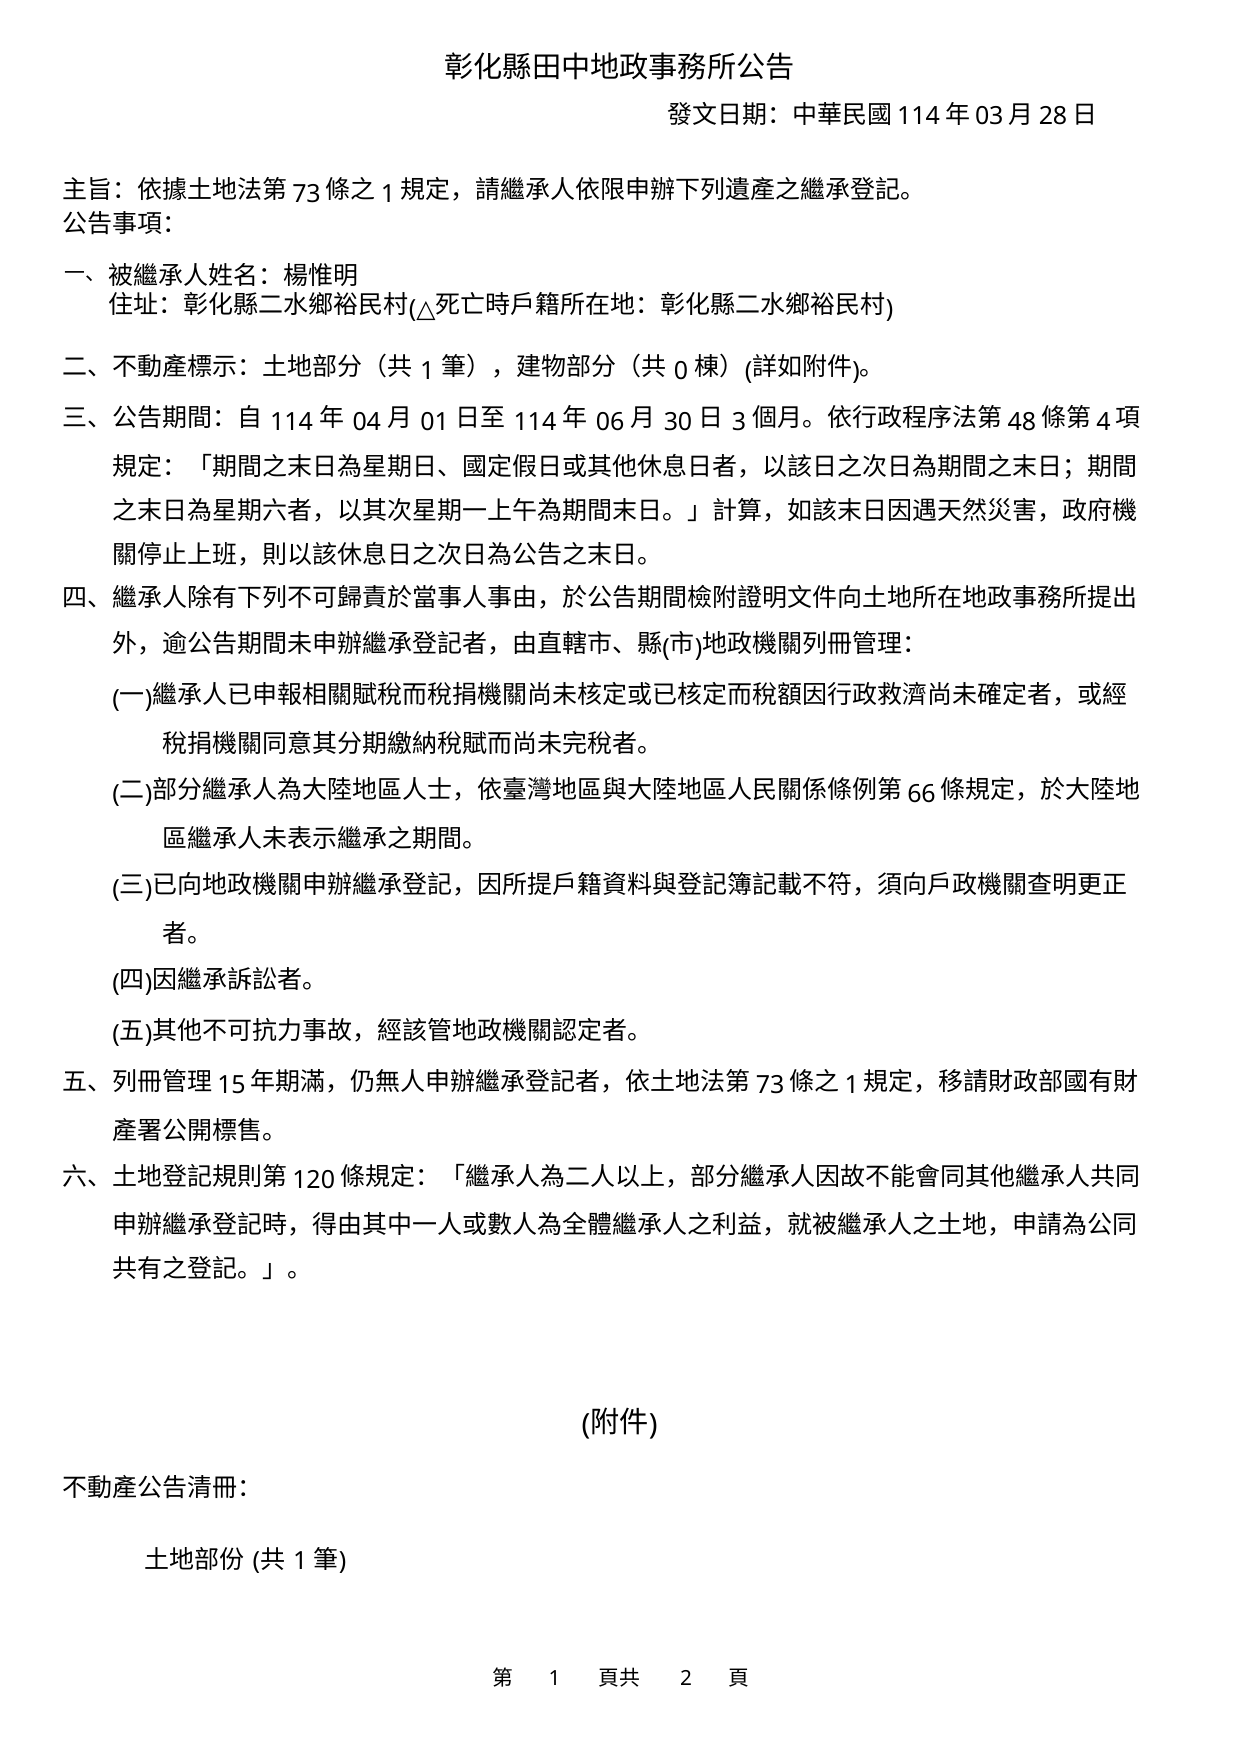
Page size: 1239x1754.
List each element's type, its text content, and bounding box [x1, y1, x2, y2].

table_cell [585, 1352, 653, 1392]
table_cell [667, 1598, 718, 1657]
table_cell [483, 135, 523, 176]
table_cell [1177, 353, 1239, 1352]
table_cell [653, 1598, 667, 1657]
table_header [523, 0, 585, 41]
table_cell [0, 1352, 62, 1392]
table_cell [483, 1352, 523, 1392]
table_header [0, 0, 62, 41]
table_header [718, 0, 759, 41]
table_header [62, 0, 109, 41]
table_cell [109, 135, 482, 176]
table_cell [109, 1658, 482, 1698]
table_cell [759, 1352, 1177, 1392]
table_cell [0, 1658, 62, 1698]
table_header [759, 0, 1177, 41]
table_header [667, 0, 718, 41]
table_cell 發文日期：中華民國114年03月28日 [667, 95, 1177, 135]
table_cell [523, 1598, 585, 1657]
table_cell [585, 135, 653, 176]
table_cell [483, 1598, 523, 1657]
table_cell [718, 135, 759, 176]
table_cell [667, 135, 718, 176]
table_cell [1177, 312, 1239, 353]
table_cell [0, 1598, 62, 1657]
table_header [483, 0, 523, 41]
table_header [109, 0, 482, 41]
table_cell [653, 1352, 667, 1392]
table_cell [109, 95, 482, 135]
table_cell [62, 135, 109, 176]
table_cell 一、 [62, 261, 109, 312]
table_cell 彰化縣田中地政事務所公告 [62, 41, 1177, 94]
table_cell [523, 135, 585, 176]
table_cell [1177, 261, 1239, 312]
table_cell [0, 353, 62, 1352]
table_cell [1177, 95, 1239, 135]
table_cell [62, 1658, 109, 1698]
table_header [1177, 0, 1239, 41]
table_cell [109, 1598, 482, 1657]
table_cell (附件) [62, 1392, 1177, 1453]
table_cell 頁共 [585, 1658, 653, 1698]
table_cell [1177, 135, 1239, 176]
table_cell [1177, 1658, 1239, 1698]
table_cell [0, 41, 62, 94]
table_cell [0, 261, 62, 312]
table_cell [1177, 1352, 1239, 1392]
table_cell [62, 312, 109, 353]
table_cell [585, 1598, 653, 1657]
table_cell 頁 [718, 1658, 759, 1698]
table_cell [653, 135, 667, 176]
table_cell [718, 1352, 759, 1392]
table_cell 1 [523, 1658, 585, 1698]
table_cell [0, 1454, 62, 1526]
table_cell [1177, 1392, 1239, 1453]
table_cell 被繼承人姓名：楊惟明 住址：彰化縣二水鄉裕民村(△死亡時戶籍所在地：彰化縣二水鄉裕民村) [109, 261, 1177, 353]
table_cell [718, 1598, 759, 1657]
table_cell [523, 1352, 585, 1392]
table_header [653, 0, 667, 41]
table_cell [759, 1658, 1177, 1698]
table_cell [1177, 1454, 1239, 1526]
table_cell [0, 135, 62, 176]
table_cell [483, 95, 523, 135]
table_cell [0, 1392, 62, 1453]
table_cell [0, 216, 62, 261]
table_cell [667, 1352, 718, 1392]
table_cell [759, 135, 1177, 176]
table_cell 第 [483, 1658, 523, 1698]
table_cell 二、不動產標示：土地部分（共 1 筆），建物部分（共 0 棟）(詳如附件)。 三、公告期間：自 114 年 04 月 01 日至 114 年 06 月 30 日 3 個月。依行政程序法第48條第4項 規定：「期間之末日為星期日、國定假日或其他休息日者，以該日之次日為期間之末日；期間 之末日為星期六者，以其次星期一上午為期間末日。」計算，如該末日因遇天然災害，政府機 關停止上班，則以該休息日之次日為公告之末日。 四、繼承人除有下列不可歸責於當事人事由，於公告期間檢附證明文件向土地所在地政事務所提出 外，逾公告期間未申辦繼承登記者，由直轄市、縣(市)地政機關列冊管理： (一)繼承人已申報相關賦稅而稅捐機關尚未核定或已核定而稅額因行政救濟尚未確定者，或經 稅捐機關同意其分期繳納稅賦而尚未完稅者。 (二)部分繼承人為大陸地區人士，依臺灣地區與大陸地區人民關係條例第66條規定，於大陸地 區繼承人未表示繼承之期間。 (三)已向地政機關申辦繼承登記，因所提戶籍資料與登記簿記載不符，須向戶政機關查明更正 者。 (四)因繼承訴訟者。 (五)其他不可抗力事故，經該管地政機關認定者。 五、列冊管理15年期滿，仍無人申辦繼承登記者，依土地法第73條之1規定，移請財政部國有財 產署公開標售。 六、土地登記規則第120條規定：「繼承人為二人以上，部分繼承人因故不能會同其他繼承人共同 申辦繼承登記時，得由其中一人或數人為全體繼承人之利益，就被繼承人之土地，申請為公同 共有之登記。」。 [62, 353, 1177, 1352]
table_cell [1177, 1598, 1239, 1657]
table_cell [62, 95, 109, 135]
table_cell [1177, 216, 1239, 261]
table_header [585, 0, 653, 41]
table_cell [1177, 1526, 1239, 1597]
table_cell [62, 1352, 109, 1392]
table_cell 土地部份 (共 1 筆) [62, 1526, 1177, 1597]
table_cell [109, 1352, 482, 1392]
table_cell 不動產公告清冊： [62, 1454, 1177, 1526]
table_cell [585, 95, 653, 135]
table_cell [653, 95, 667, 135]
table_cell 主旨：依據土地法第73條之1規定，請繼承人依限申辦下列遺產之繼承登記。 公告事項： [62, 176, 1177, 261]
table_cell 2 [653, 1658, 718, 1698]
table_cell [62, 1598, 109, 1657]
table_cell [1177, 41, 1239, 94]
table_cell [0, 95, 62, 135]
table_cell [0, 176, 62, 216]
table_cell [523, 95, 585, 135]
table_cell [1177, 176, 1239, 216]
table_cell [0, 1526, 62, 1597]
table_cell [759, 1598, 1177, 1657]
table_cell [0, 312, 62, 353]
